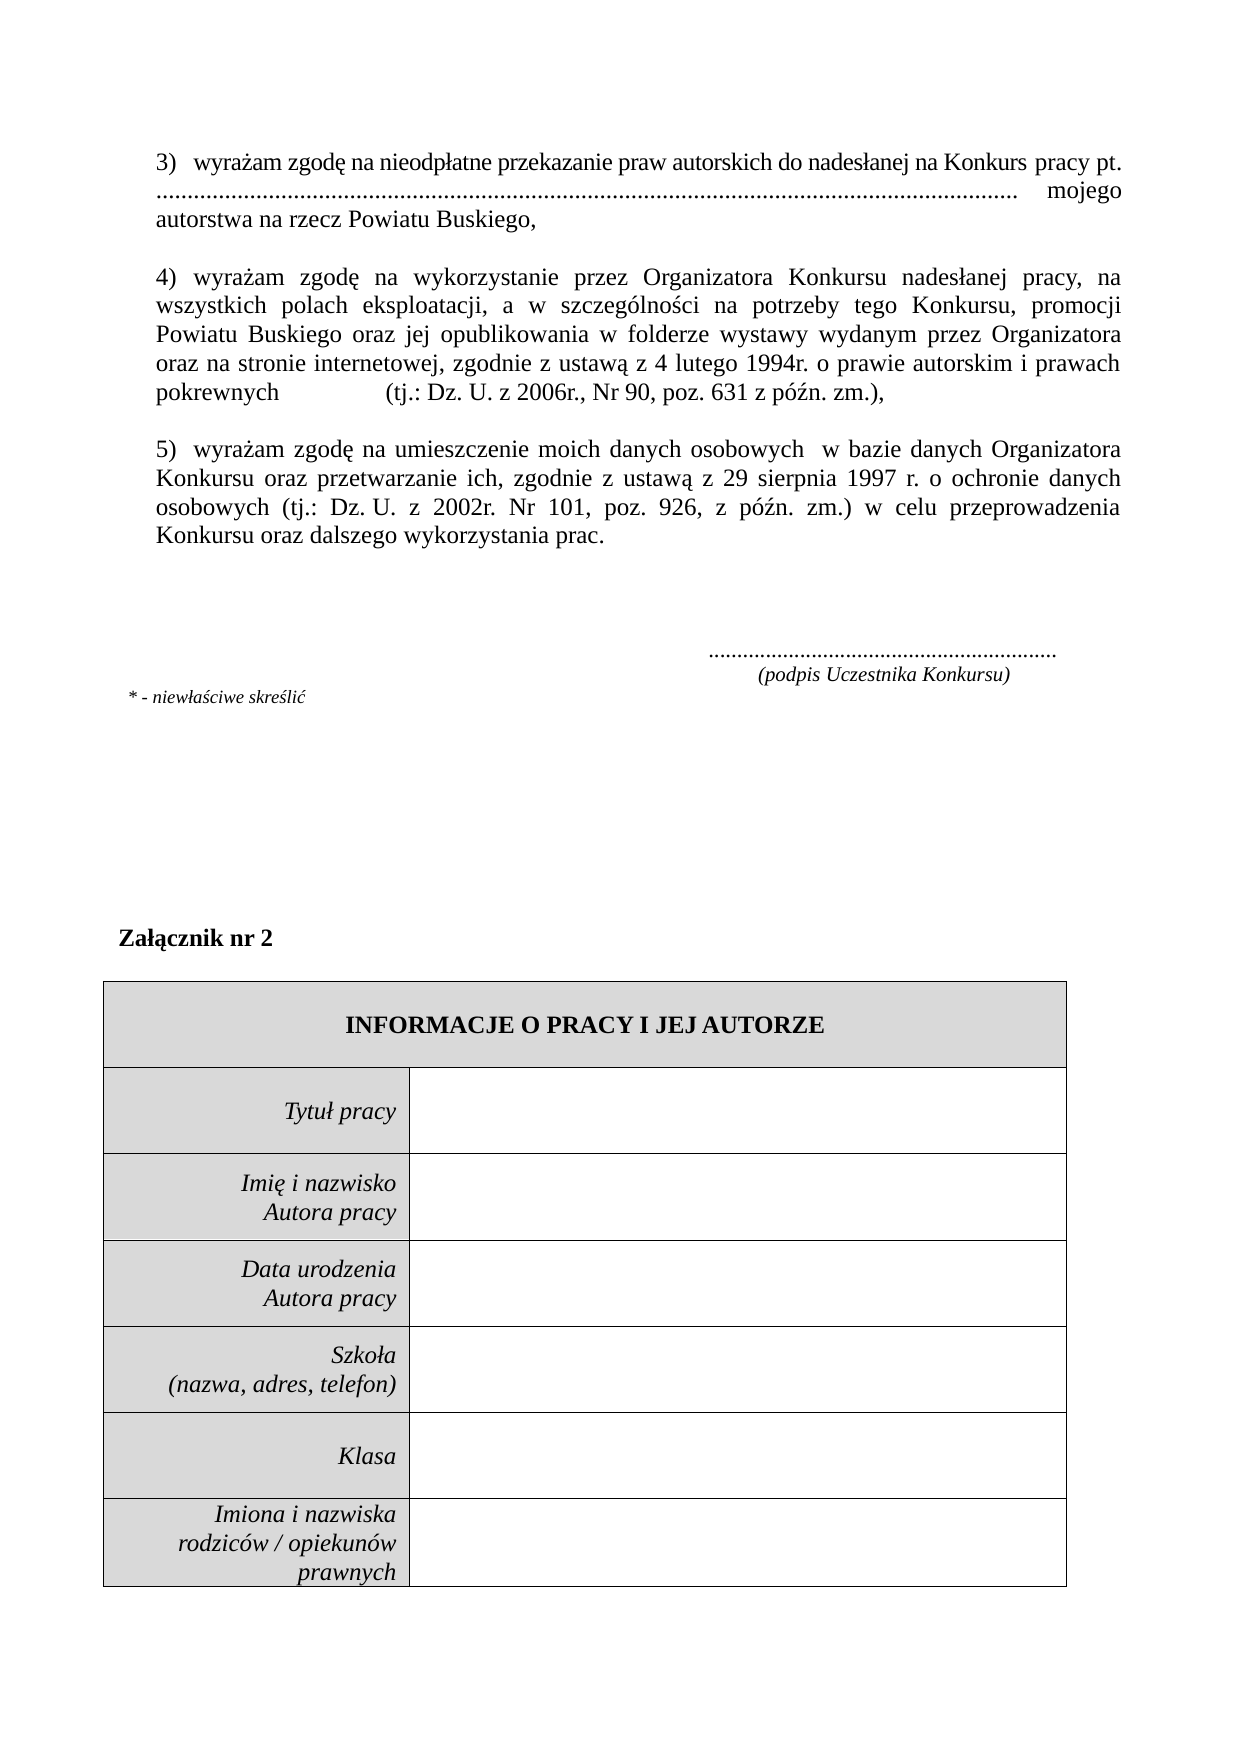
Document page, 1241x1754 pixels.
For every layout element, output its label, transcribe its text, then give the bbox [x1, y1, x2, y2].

list wyrażam zgodę na umieszczenie moich danych osobowych w bazie danych Organizatora Konkursu oraz przetwarzanie ich, zgodnie z ustawą z 29 sierpnia 1997 r. o ochronie danych osobowych (tj.: Dz. U. z 2002r. Nr 101, poz. 926, z późn. zm.) w celu przeprowadzenia Konkursu oraz dalszego wykorzystania prac. [156, 434, 1122, 549]
table_cell [410, 1068, 1066, 1153]
table_cell [410, 1241, 1066, 1326]
table_cell Imiona i nazwiska rodziców / opiekunów prawnych [104, 1499, 409, 1586]
text Załącznik nr 2 [118, 923, 1122, 952]
table_cell Data urodzenia Autora pracy [104, 1241, 409, 1326]
table_cell Klasa [104, 1413, 409, 1498]
text ............................................................. [708, 636, 1122, 662]
table_cell [410, 1154, 1066, 1239]
table_cell Imię i nazwisko Autora pracy [104, 1154, 409, 1239]
table_cell Tytuł pracy [104, 1068, 409, 1153]
table_cell [410, 1327, 1066, 1412]
list wyrażam zgodę na wykorzystanie przez Organizatora Konkursu nadesłanej pracy, na wszystkich polach eksploatacji, a w szczególności na potrzeby tego Konkursu, promocji Powiatu Buskiego oraz jej opublikowania w folderze wystawy wydanym przez Organizatora oraz na stronie internetowej, zgodnie z ustawą z 4 lutego 1994r. o prawie autorskim i prawach pokrewnych (tj.: Dz. U. z 2006r., Nr 90, poz. 631 z późn. zm.), [156, 262, 1122, 406]
table_cell [410, 1499, 1066, 1586]
list wyrażam zgodę na nieodpłatne przekazanie praw autorskich do nadesłanej na Konkurs pracy pt. .......................................................................................................................................... mojego autorstwa na rzecz Powiatu Buskiego, [156, 147, 1122, 233]
text * - niewłaściwe skreślić [118, 686, 1122, 708]
table_cell Szkoła (nazwa, adres, telefon) [104, 1327, 409, 1412]
table_cell [410, 1413, 1066, 1498]
table_header INFORMACJE O PRACY I JEJ AUTORZE [104, 982, 1066, 1067]
text (podpis Uczestnika Konkursu) [118, 662, 1122, 686]
